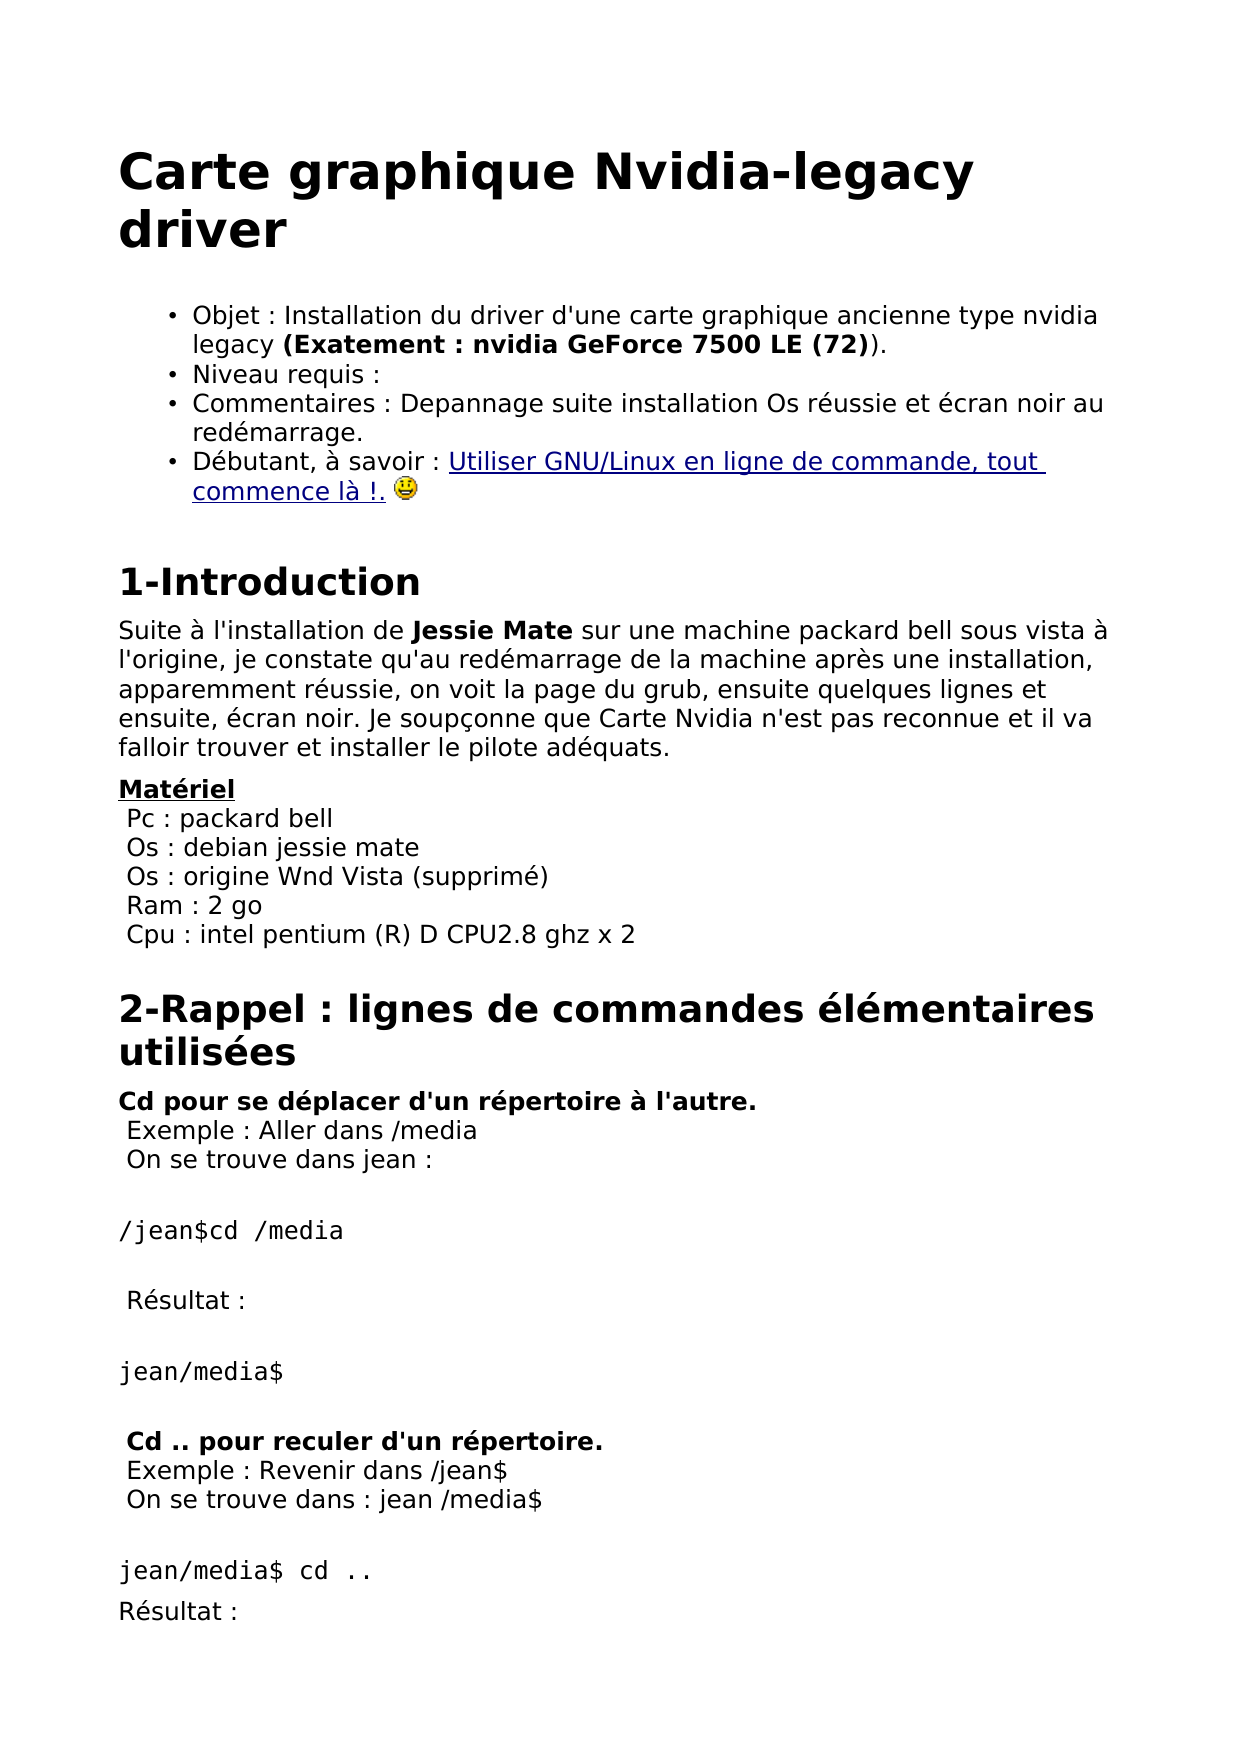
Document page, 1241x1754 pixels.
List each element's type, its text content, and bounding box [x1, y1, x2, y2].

text jean/media$ [118, 1357, 1122, 1386]
text Suite à l'installation de Jessie Mate sur une machine packard bell sous vista à l'origine, je constate qu'au redémarrage de la machine après une installation, apparemment réussie, on voit la page du grub, ensuite quelques lignes et ensuite, écran noir. Je soupçonne que Carte Nvidia n'est pas reconnue et il va falloir trouver et installer le pilote adéquats. [118, 617, 1122, 762]
picture [394, 476, 418, 500]
subtitle 1-Introduction [118, 560, 1122, 604]
text Résultat : [118, 1597, 1122, 1627]
subtitle Carte graphique Nvidia-legacy driver [118, 143, 1122, 259]
list Débutant, à savoir : Utiliser GNU/Linux en ligne de commande, tout commence là !. [177, 447, 1122, 506]
text Cd pour se déplacer d'un répertoire à l'autre. Exemple : Aller dans /media On se trouve dans jean : [118, 1087, 1122, 1204]
list Objet : Installation du driver d'une carte graphique ancienne type nvidia legacy (Exatement : nvidia GeForce 7500 LE (72)). [177, 302, 1122, 360]
text Résultat : [118, 1257, 1122, 1345]
list Niveau requis : [177, 360, 1122, 389]
text jean/media$ cd .. [118, 1557, 1122, 1586]
text Matériel Pc : packard bell Os : debian jessie mate Os : origine Wnd Vista (supprimé) Ram : 2 go Cpu : intel pentium (R) D CPU2.8 ghz x 2 [118, 775, 1122, 950]
text Cd .. pour reculer d'un répertoire. Exemple : Revenir dans /jean$ On se trouve dans : jean /media$ [118, 1398, 1122, 1544]
list Commentaires : Depannage suite installation Os réussie et écran noir au redémarrage. [177, 389, 1122, 447]
subtitle 2-Rappel : lignes de commandes élémentaires utilisées [118, 987, 1122, 1075]
text /jean$cd /media [118, 1216, 1122, 1246]
